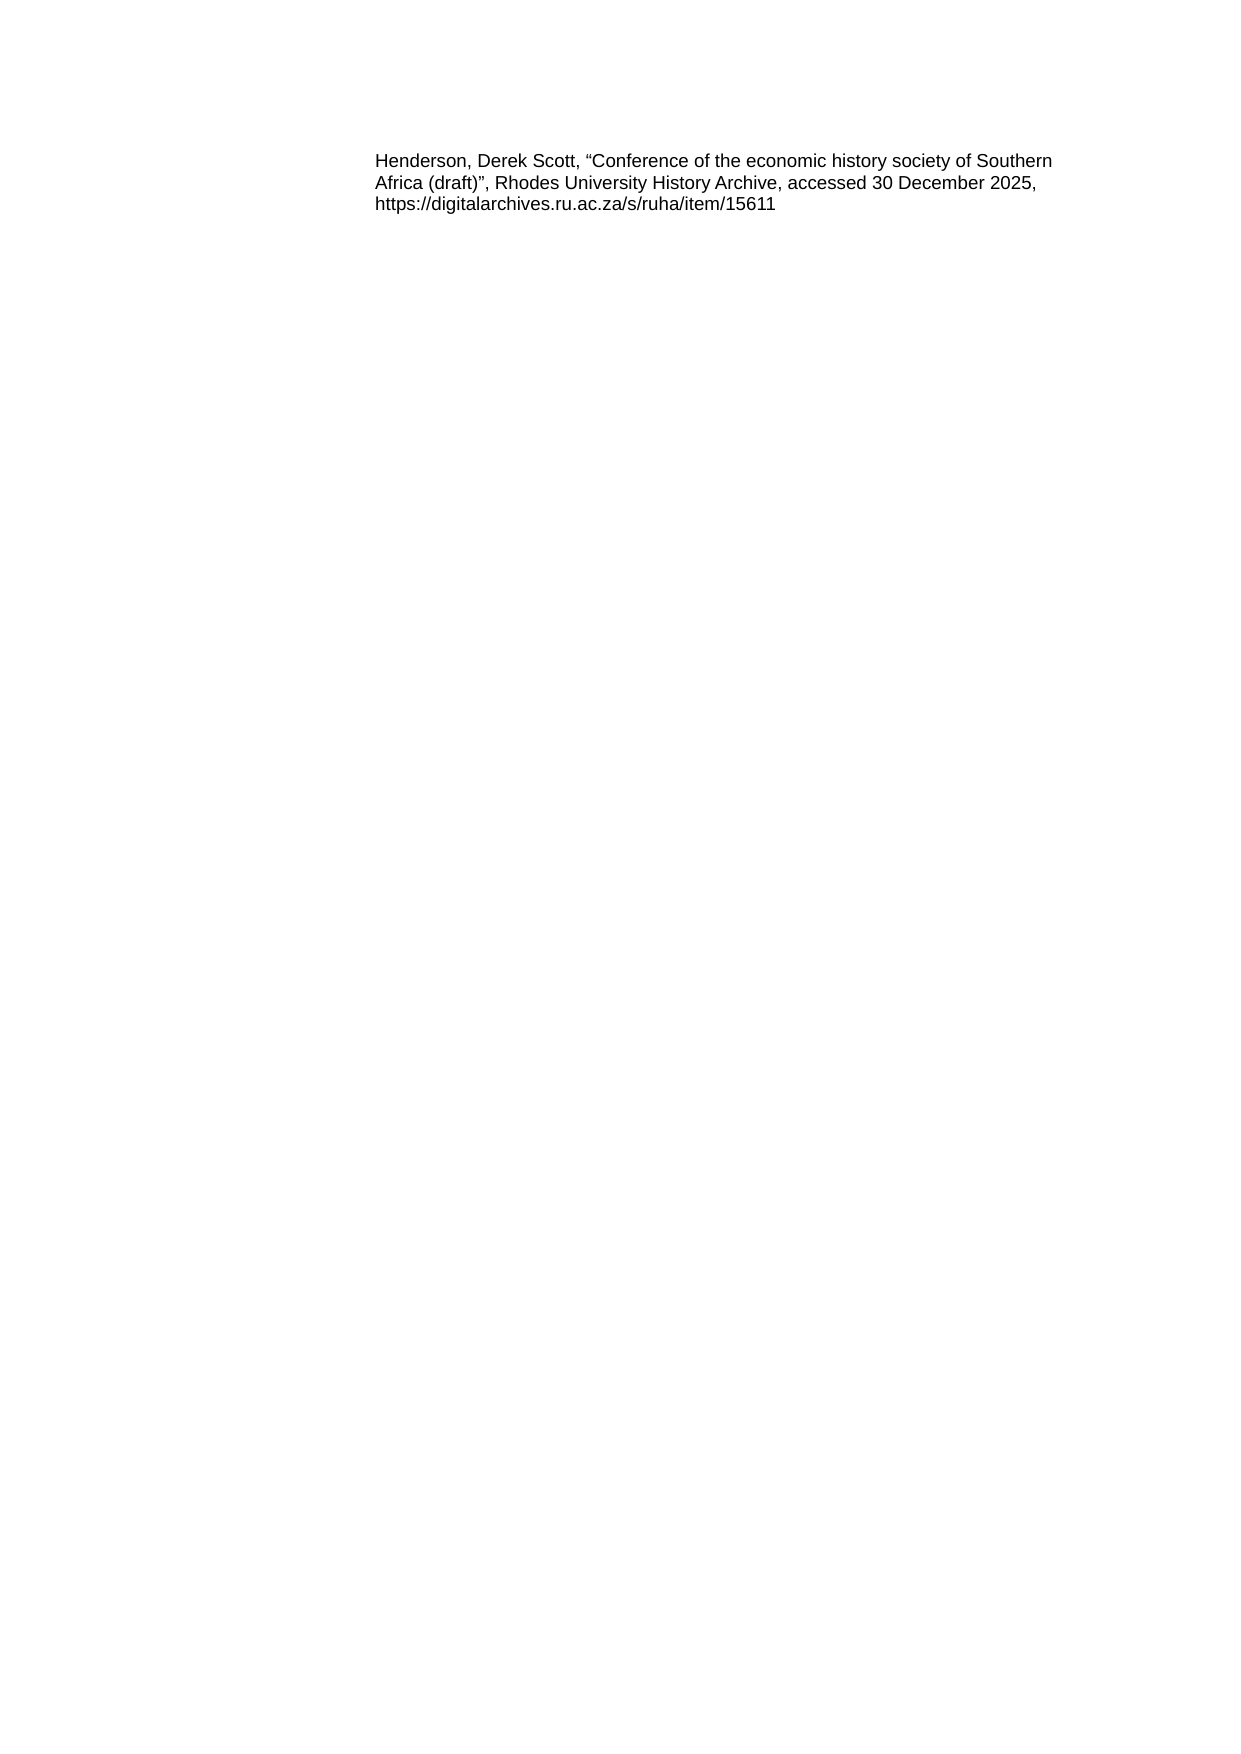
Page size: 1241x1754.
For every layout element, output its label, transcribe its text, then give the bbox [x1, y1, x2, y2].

text Henderson, Derek Scott, “Conference of the economic history society of Southern Africa (draft)”, Rhodes University History Archive, accessed 30 December 2025, https://digitalarchives.ru.ac.za/s/ruha/item/15611 [375, 150, 1090, 215]
